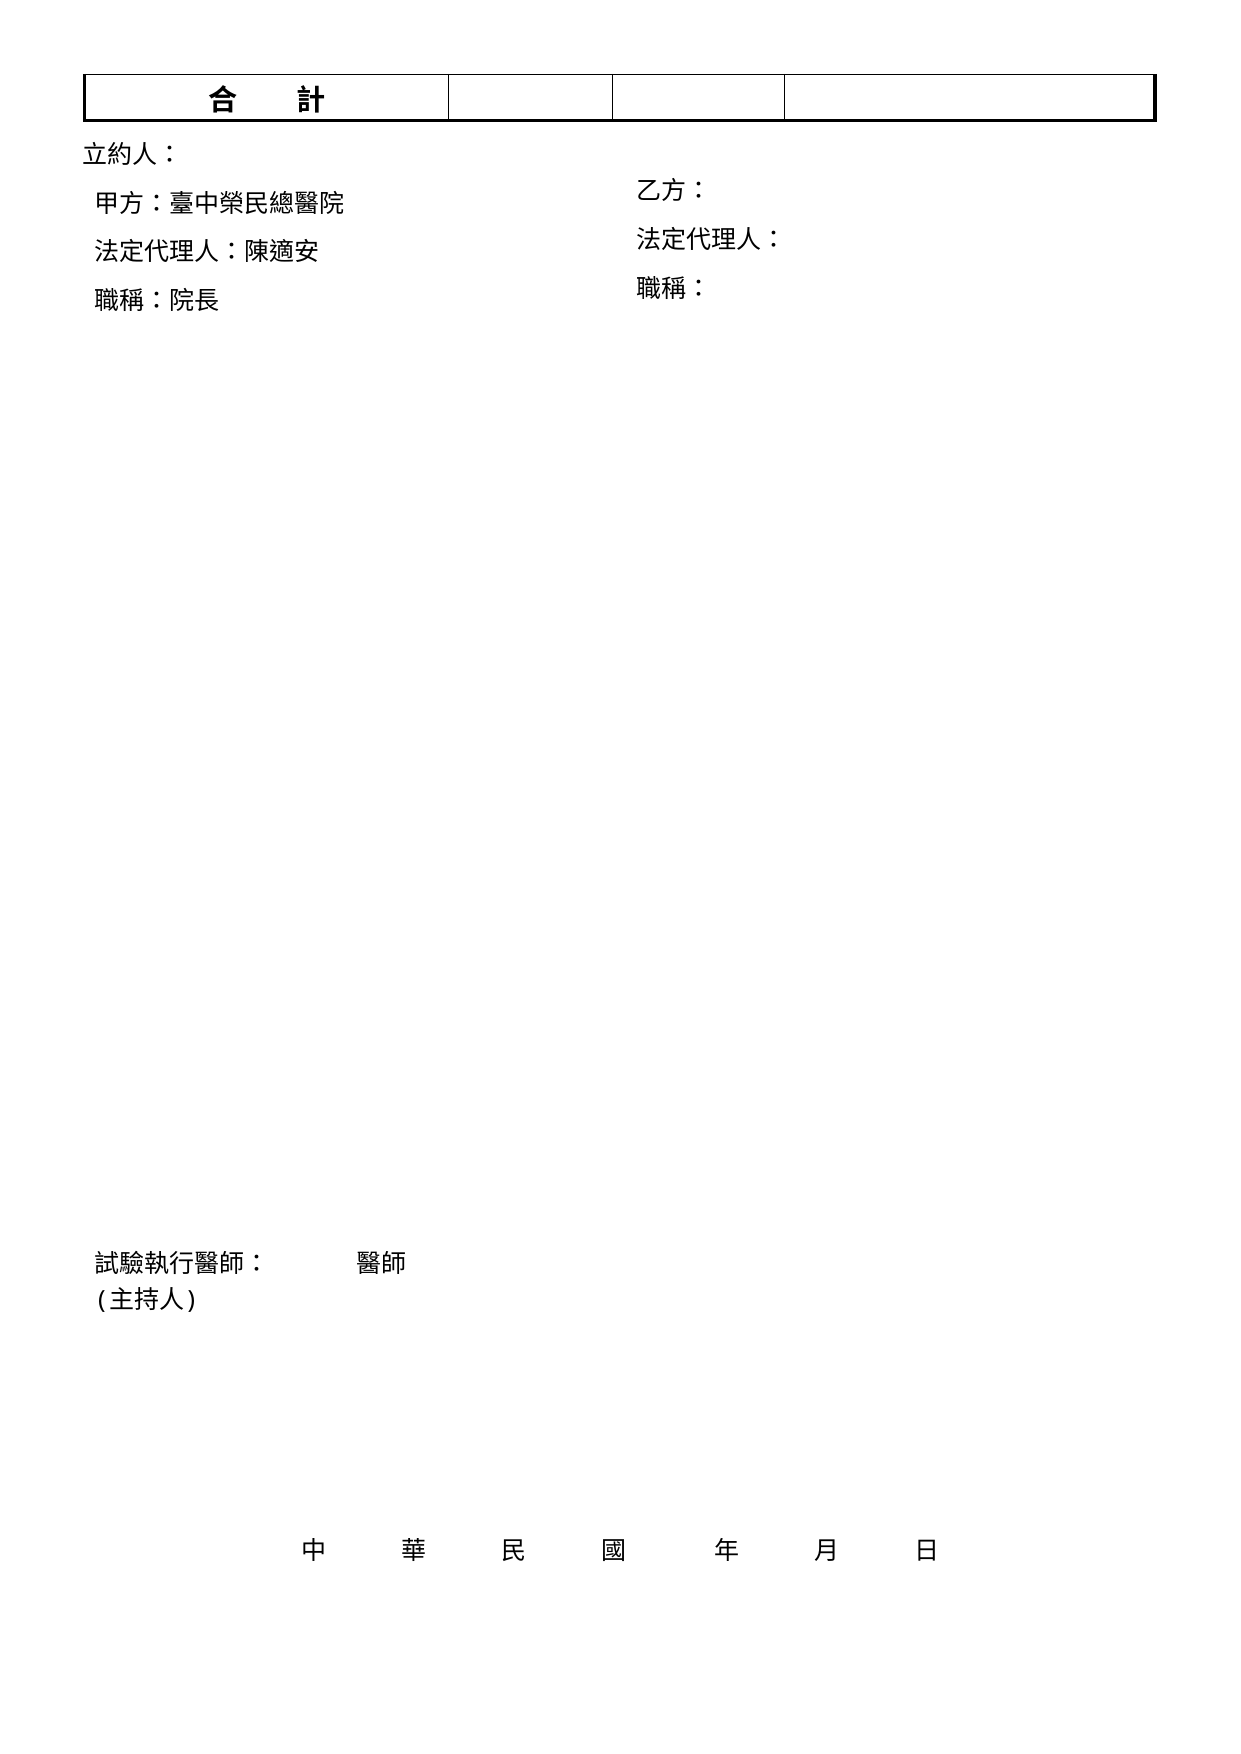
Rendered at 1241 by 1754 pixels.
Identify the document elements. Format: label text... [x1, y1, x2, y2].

table_header 乙方： 法定代理人： 職稱： [625, 171, 1166, 1243]
table_cell [625, 1243, 1166, 1496]
table_cell [785, 75, 1153, 119]
text 中 華 民 國 年 月 日 [83, 1531, 1157, 1567]
text 立約人： [83, 134, 1157, 171]
table_cell [449, 75, 612, 119]
table_cell 試驗執行醫師： 醫師 (主持人) [83, 1243, 624, 1496]
table_cell [613, 75, 784, 119]
table_cell 合 計 [86, 75, 448, 119]
table_header 甲方：臺中榮民總醫院 法定代理人：陳適安 職稱：院長 [83, 171, 624, 1243]
